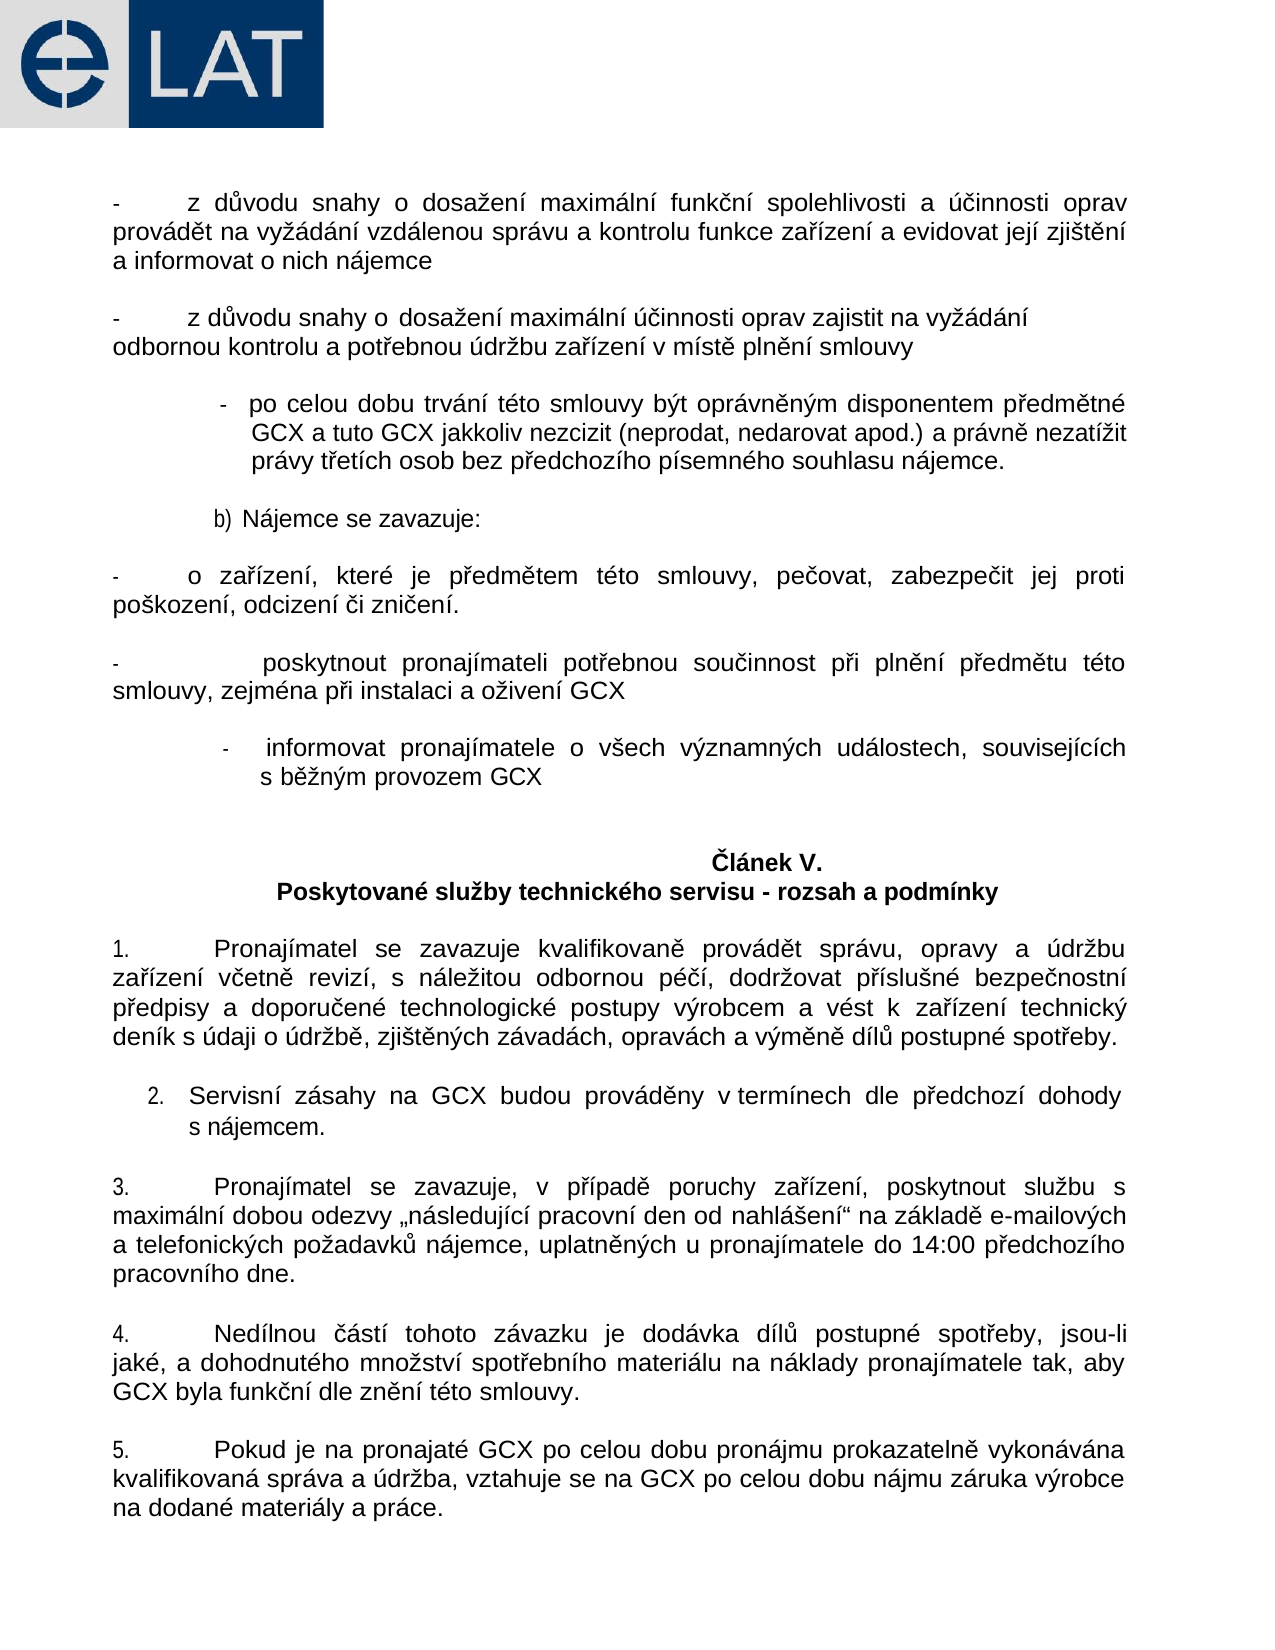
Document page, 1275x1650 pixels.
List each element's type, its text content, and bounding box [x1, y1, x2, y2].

text s nájemcem. [189, 1111, 1200, 1140]
list Nedílnou částí tohoto závazku je dodávka dílů postupné spotřeby, jsou-li jaké, a dohodnutého množství spotřebního materiálu na náklady pronajímatele tak, aby GCX byla funkční dle znění této smlouvy. [112, 1318, 1128, 1406]
list o zařízení, které je předmětem této smlouvy, pečovat, zabezpečit jej proti poškození, odcizení či zničení. [112, 561, 1127, 619]
list informovat pronajímatele o všech významných událostech, souvisejících [222, 733, 1200, 762]
list z důvodu snahy o dosažení maximální účinnosti oprav zajistit na vyžádání odbornou kontrolu a potřebnou údržbu zařízení v místě plnění smlouvy [112, 303, 1127, 360]
list Nájemce se zavazuje: [213, 504, 1200, 533]
list z důvodu snahy o dosažení maximální funkční spolehlivosti a účinnosti oprav provádět na vyžádání vzdálenou správu a kontrolu funkce zařízení a evidovat její zjištění a informovat o nich nájemce [112, 188, 1127, 274]
list poskytnout pronajímateli potřebnou součinnost při plnění předmětu této smlouvy, zejména při instalaci a oživení GCX [112, 647, 1127, 705]
list Pronajímatel se zavazuje kvalifikovaně provádět správu, opravy a údržbu zařízení včetně revizí, s náležitou odbornou péčí, dodržovat příslušné bezpečnostní předpisy a doporučené technologické postupy výrobcem a vést k zařízení technický deník s údaji o údržbě, zjištěných závadách, opravách a výměně dílů postupné spotřeby. [112, 934, 1127, 1050]
list po celou dobu trvání této smlouvy být oprávněným disponentem předmětné GCX a tuto GCX jakkoliv nezcizit (neprodat, nedarovat apod.) a právně nezatížit právy třetích osob bez předchozího písemného souhlasu nájemce. [219, 389, 1127, 475]
subtitle Článek V. [334, 848, 1200, 877]
list Pokud je na pronajaté GCX po celou dobu pronájmu prokazatelně vykonávána kvalifikovaná správa a údržba, vztahuje se na GCX po celou dobu nájmu záruka výrobce na dodané materiály a práce. [112, 1435, 1127, 1522]
text s běžným provozem GCX [260, 762, 1200, 791]
list Servisní zásahy na GCX budou prováděny v termínech dle předchozí dohody [147, 1081, 1200, 1110]
text Poskytované služby technického servisu - rozsah a podmínky [112, 877, 1162, 906]
list Pronajímatel se zavazuje, v případě poruchy zařízení, poskytnout službu s maximální dobou odezvy „následující pracovní den od nahlášení“ na základě e-mailových a telefonických požadavků nájemce, uplatněných u pronajímatele do 14:00 předchozího pracovního dne. [112, 1172, 1128, 1288]
